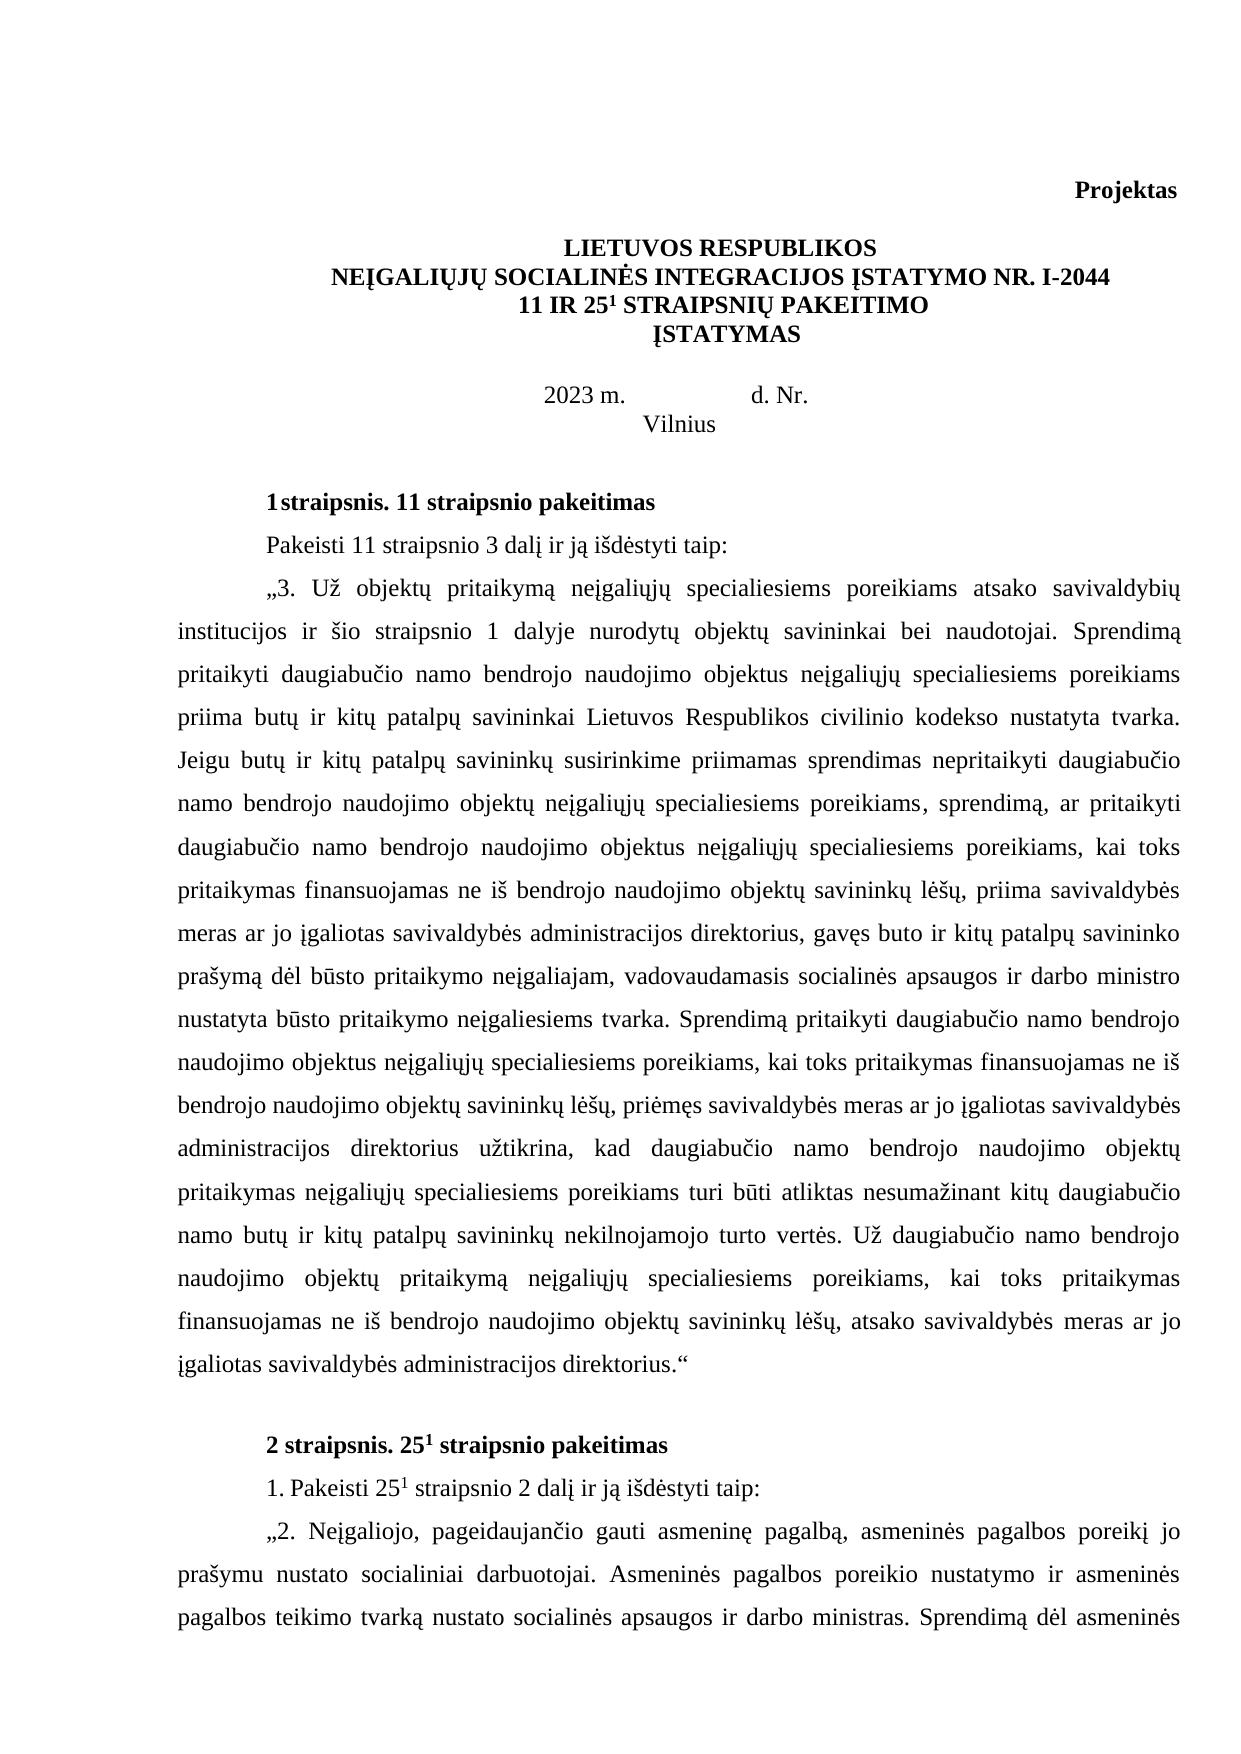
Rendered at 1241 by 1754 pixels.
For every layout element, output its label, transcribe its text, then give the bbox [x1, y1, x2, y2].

text „3. Už objektų pritaikymą neįgaliųjų specialiesiems poreikiams atsako savivaldybių institucijos ir šio straipsnio 1 dalyje nurodytų objektų savininkai bei naudotojai. Sprendimą pritaikyti daugiabučio namo bendrojo naudojimo objektus neįgaliųjų specialiesiems poreikiams priima butų ir kitų patalpų savininkai Lietuvos Respublikos civilinio kodekso nustatyta tvarka. Jeigu butų ir kitų patalpų savininkų susirinkime priimamas sprendimas nepritaikyti daugiabučio namo bendrojo naudojimo objektų neįgaliųjų specialiesiems poreikiams, sprendimą, ar pritaikyti daugiabučio namo bendrojo naudojimo objektus neįgaliųjų specialiesiems poreikiams, kai toks pritaikymas finansuojamas ne iš bendrojo naudojimo objektų savininkų lėšų, priima savivaldybės meras ar jo įgaliotas savivaldybės administracijos direktorius, gavęs buto ir kitų patalpų savininko prašymą dėl būsto pritaikymo neįgaliajam, vadovaudamasis socialinės apsaugos ir darbo ministro nustatyta būsto pritaikymo neįgaliesiems tvarka. Sprendimą pritaikyti daugiabučio namo bendrojo naudojimo objektus neįgaliųjų specialiesiems poreikiams, kai toks pritaikymas finansuojamas ne iš bendrojo naudojimo objektų savininkų lėšų, priėmęs savivaldybės meras ar jo įgaliotas savivaldybės administracijos direktorius užtikrina, kad daugiabučio namo bendrojo naudojimo objektų pritaikymas neįgaliųjų specialiesiems poreikiams turi būti atliktas nesumažinant kitų daugiabučio namo butų ir kitų patalpų savininkų nekilnojamojo turto vertės. Už daugiabučio namo bendrojo naudojimo objektų pritaikymą neįgaliųjų specialiesiems poreikiams, kai toks pritaikymas finansuojamas ne iš bendrojo naudojimo objektų savininkų lėšų, atsako savivaldybės meras ar jo įgaliotas savivaldybės administracijos direktorius.“ [177, 573, 1181, 1378]
text 2023 m. d. Nr. [177, 381, 1181, 409]
text Vilnius [177, 409, 1181, 438]
text LIETUVOS RESPUBLIKOS [177, 233, 1181, 262]
text Projektas [886, 176, 1183, 204]
text NEĮGALIŲJŲ SOCIALINĖS INTEGRACIJOS ĮSTATYMO NR. I-2044 [177, 262, 1181, 291]
text 2 straipsnis. 251 straipsnio pakeitimas [177, 1430, 1181, 1458]
text 1 straipsnis. 11 straipsnio pakeitimas [266, 487, 1181, 515]
text „2. Neįgaliojo, pageidaujančio gauti asmeninę pagalbą, asmeninės pagalbos poreikį jo prašymu nustato socialiniai darbuotojai. Asmeninės pagalbos poreikio nustatymo ir asmeninės pagalbos teikimo tvarką nustato socialinės apsaugos ir darbo ministras. Sprendimą dėl asmeninės [177, 1516, 1181, 1631]
text Pakeisti 11 straipsnio 3 dalį ir ją išdėstyti taip: [266, 530, 1181, 558]
text 1. Pakeisti 251 straipsnio 2 dalį ir ją išdėstyti taip: [266, 1473, 1181, 1502]
text ĮSTATYMAS [177, 319, 1181, 348]
text 11 IR 251 STRAIPSNIŲ PAKEITIMO [177, 291, 1181, 319]
